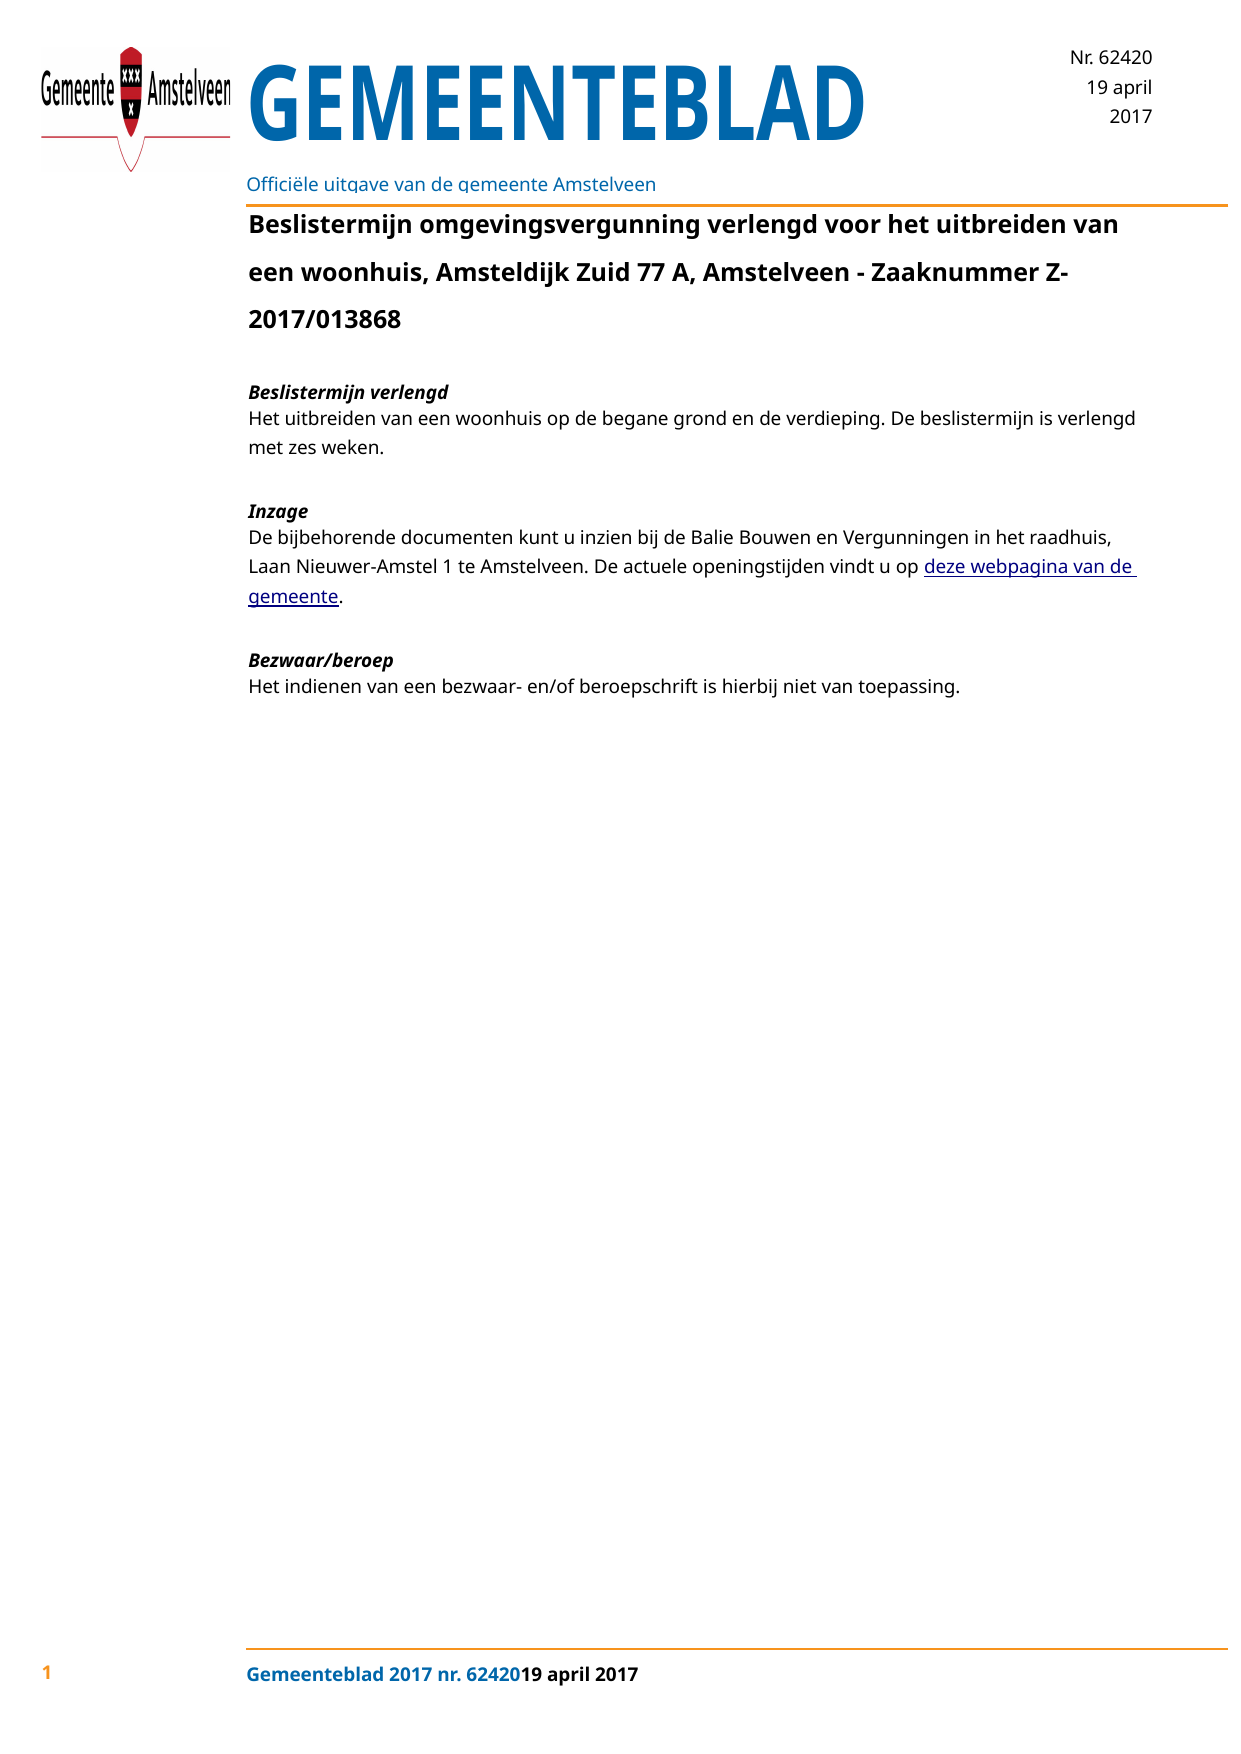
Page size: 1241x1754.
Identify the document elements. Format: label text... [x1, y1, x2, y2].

text Inzage [248, 498, 1152, 524]
text De bijbehorende documenten kunt u inzien bij de Balie Bouwen en Vergunningen in het raadhuis, Laan Nieuwer-Amstel 1 te Amstelveen. De actuele openingstijden vindt u op deze webpagina van de gemeente. [248, 524, 1152, 609]
picture [41, 47, 231, 172]
text Het indienen van een bezwaar- en/of beroepschrift is hierbij niet van toepassing. [248, 673, 1152, 699]
text Het uitbreiden van een woonhuis op de begane grond en de verdieping. De beslistermijn is verlengd met zes weken. [248, 405, 1152, 460]
text Bezwaar/beroep [248, 647, 1152, 673]
text Beslistermijn omgevingsvergunning verlengd voor het uitbreiden van een woonhuis, Amsteldijk Zuid 77 A, Amstelveen - Zaaknummer Z-2017/013868 [248, 207, 1152, 336]
text Beslistermijn verlengd [248, 379, 1152, 405]
